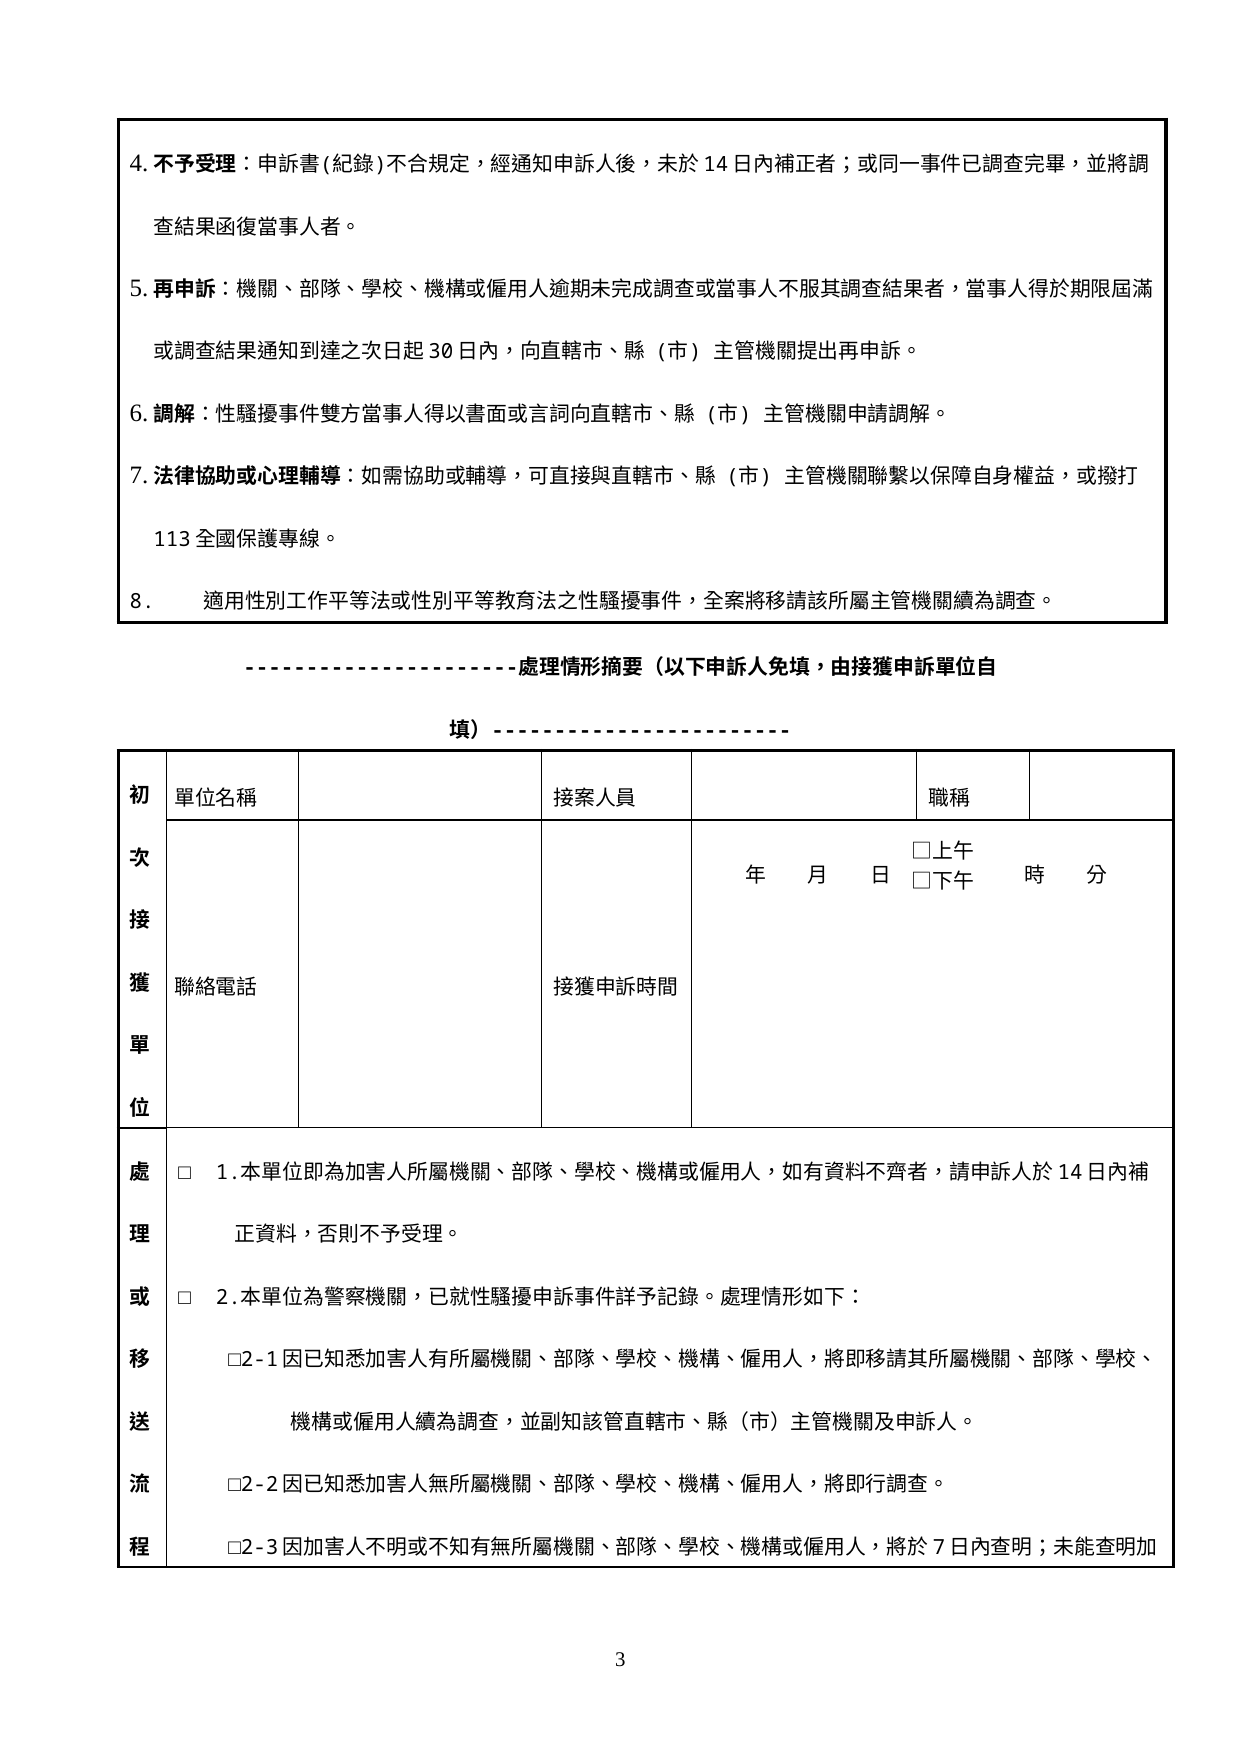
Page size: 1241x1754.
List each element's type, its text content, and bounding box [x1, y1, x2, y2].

table_cell 1.本單位即為加害人所屬機關、部隊、學校、機構或僱用人，如有資料不齊者，請申訴人於14日內補正資料，否則不予受理。 2.本單位為警察機關，已就性騷擾申訴事件詳予記錄。處理情形如下： □2-1因已知悉加害人有所屬機關、部隊、學校、機構、僱用人，將即移請其所屬機關、部隊、學校、機構或僱用人續為調查，並副知該管直轄市、縣（市）主管機關及申訴人。 □2-2因已知悉加害人無所屬機關、部隊、學校、機構、僱用人，將即行調查。 □2-3因加害人不明或不知有無所屬機關、部隊、學校、機構或僱用人，將於7日內查明；未能查明加 [167, 1128, 1172, 1566]
table_header [1030, 752, 1172, 819]
table_cell 處理或移送流程 [120, 1129, 166, 1566]
text ----------------------處理情形摘要（以下申訴人免填，由接獲申訴單位自填）------------------------ [118, 624, 1122, 749]
table_header [692, 752, 916, 819]
table_header [299, 752, 541, 819]
table_header 初次接獲單位 [120, 752, 166, 1127]
table_header 申訴：性騷擾事件被害人除可依相關法律請求協助外，並得於事件發生後1年內，向申訴時加害人所屬機關、部隊、學校、機構、僱用人或直轄市、縣 (市) 主管機關提出申訴；加害人不明或不知有無所屬機關、部隊、學校、機構或僱用人時，應移請事件發生地警察機關調查。 刑事告訴：性騷擾事件涉及性騷擾防治法第25條之罪者，須告訴乃論，警察機關應依被害人意願進行調查移送司法機關。 申訴調查期間：機關、部隊、學校、機構或僱用人，應於申訴或移送到達之日起7日內開始調查，並應於2個月內調查完成；必要時，得延長1個月，並應通知當事人。 不予受理：申訴書(紀錄)不合規定，經通知申訴人後，未於14日內補正者；或同一事件已調查完畢，並將調查結果函復當事人者。 再申訴：機關、部隊、學校、機構或僱用人逾期未完成調查或當事人不服其調查結果者，當事人得於期限屆滿或調查結果通知到達之次日起30日內，向直轄市、縣 (市) 主管機關提出再申訴。 調解：性騷擾事件雙方當事人得以書面或言詞向直轄市、縣 (市) 主管機關申請調解。 法律協助或心理輔導：如需協助或輔導，可直接與直轄市、縣 (市) 主管機關聯繫以保障自身權益，或撥打113全國保護專線。 適用性別工作平等法或性別平等教育法之性騷擾事件，全案將移請該所屬主管機關續為調查。 [120, 121, 1164, 621]
table_cell 聯絡電話 [167, 821, 298, 1127]
table_header 單位名稱 [167, 752, 298, 819]
table_cell 接獲申訴時間 [542, 821, 691, 1127]
table_cell 年 月 日 □上午□下午 時 分 [692, 821, 1172, 1127]
table_header 接案人員 [542, 752, 691, 819]
table_header 職稱 [917, 752, 1029, 819]
table_cell [299, 821, 541, 1127]
